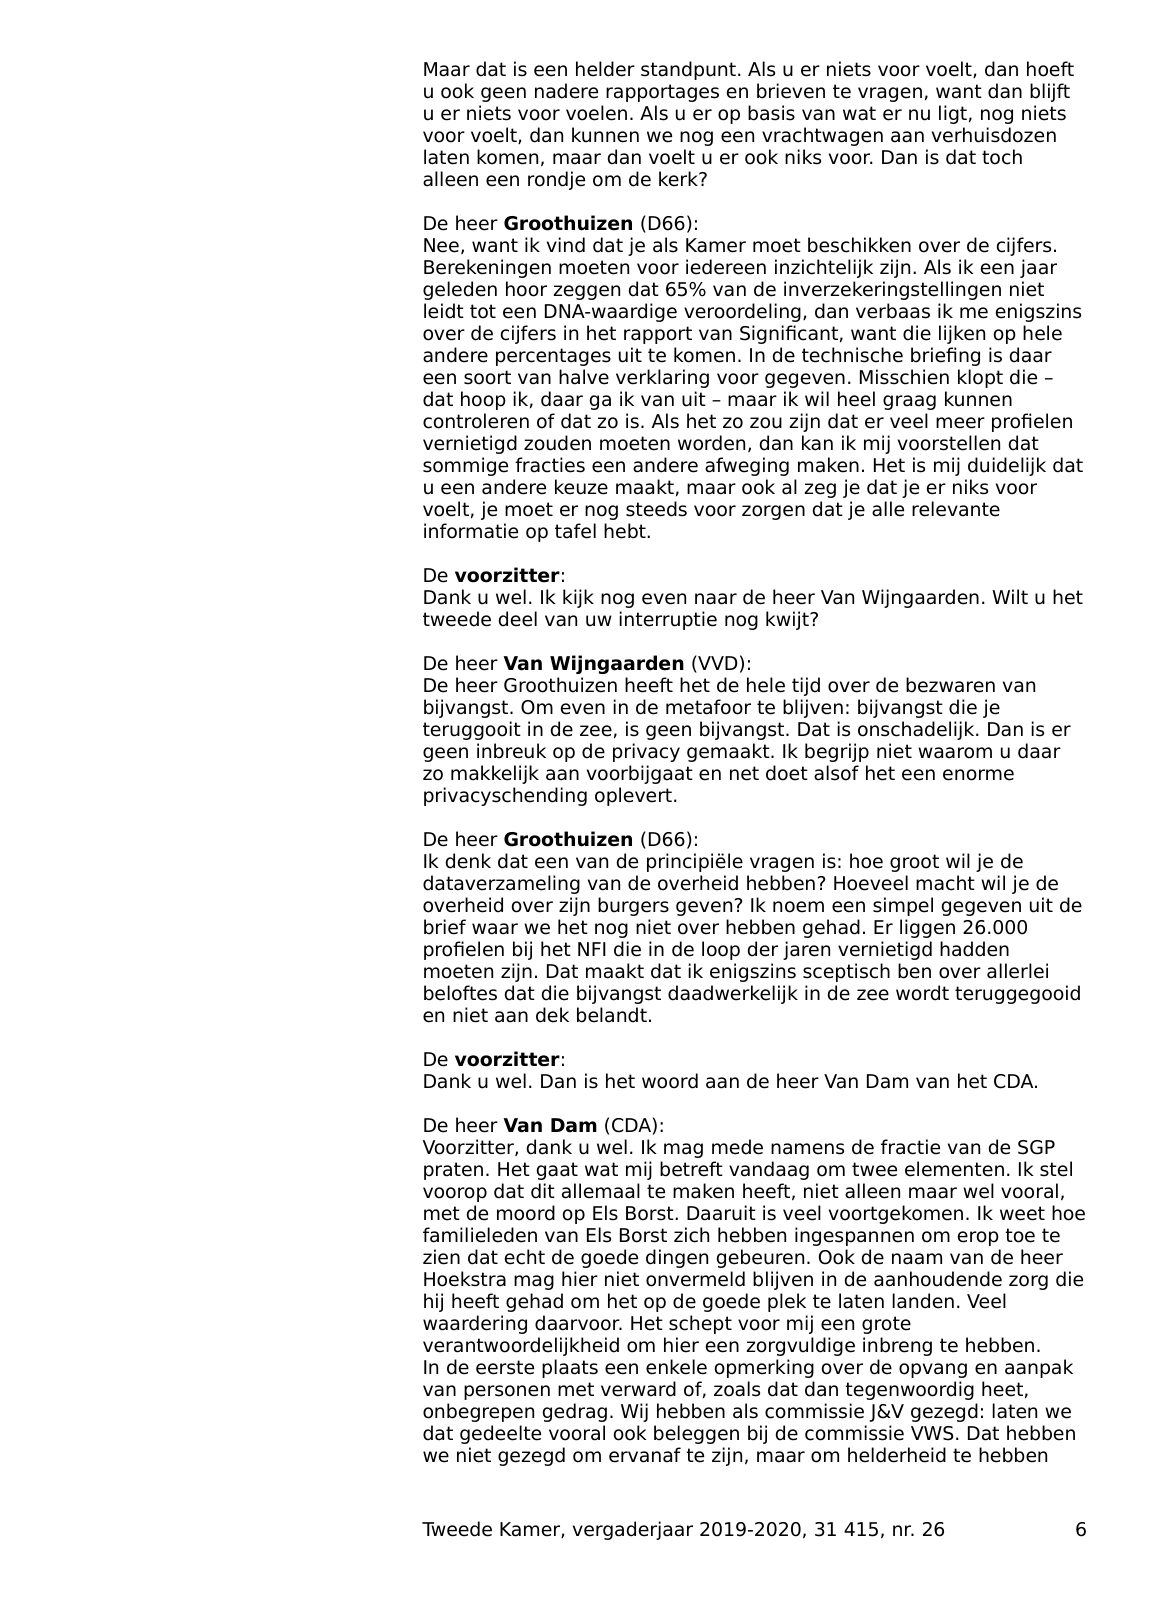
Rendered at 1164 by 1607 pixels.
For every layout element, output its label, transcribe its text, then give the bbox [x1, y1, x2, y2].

text Dank u wel. Dan is het woord aan de heer Van Dam van het CDA. [422, 1071, 1087, 1093]
text Nee, want ik vind dat je als Kamer moet beschikken over de cijfers. Berekeningen moeten voor iedereen inzichtelijk zijn. Als ik een jaar geleden hoor zeggen dat 65% van de inverzekeringstellingen niet leidt tot een DNA-waardige veroordeling, dan verbaas ik me enigszins over de cijfers in het rapport van Significant, want die lijken op hele andere percentages uit te komen. In de technische briefing is daar een soort van halve verklaring voor gegeven. Misschien klopt die – dat hoop ik, daar ga ik van uit – maar ik wil heel graag kunnen controleren of dat zo is. Als het zo zou zijn dat er veel meer profielen vernietigd zouden moeten worden, dan kan ik mij voorstellen dat sommige fracties een andere afweging maken. Het is mij duidelijk dat u een andere keuze maakt, maar ook al zeg je dat je er niks voor voelt, je moet er nog steeds voor zorgen dat je alle relevante informatie op tafel hebt. [422, 235, 1087, 543]
text Ik denk dat een van de principiële vragen is: hoe groot wil je de dataverzameling van de overheid hebben? Hoeveel macht wil je de overheid over zijn burgers geven? Ik noem een simpel gegeven uit de brief waar we het nog niet over hebben gehad. Er liggen 26.000 profielen bij het NFI die in de loop der jaren vernietigd hadden moeten zijn. Dat maakt dat ik enigszins sceptisch ben over allerlei beloftes dat die bijvangst daadwerkelijk in de zee wordt teruggegooid en niet aan dek belandt. [422, 851, 1087, 1027]
text De heer Van Wijngaarden (VVD): [422, 653, 1087, 675]
text Voorzitter, dank u wel. Ik mag mede namens de fractie van de SGP praten. Het gaat wat mij betreft vandaag om twee elementen. Ik stel voorop dat dit allemaal te maken heeft, niet alleen maar wel vooral, met de moord op Els Borst. Daaruit is veel voortgekomen. Ik weet hoe familieleden van Els Borst zich hebben ingespannen om erop toe te zien dat echt de goede dingen gebeuren. Ook de naam van de heer Hoekstra mag hier niet onvermeld blijven in de aanhoudende zorg die hij heeft gehad om het op de goede plek te laten landen. Veel waardering daarvoor. Het schept voor mij een grote verantwoordelijkheid om hier een zorgvuldige inbreng te hebben. [422, 1137, 1087, 1357]
text De heer Groothuizen (D66): [422, 213, 1087, 235]
text In de eerste plaats een enkele opmerking over de opvang en aanpak van personen met verward of, zoals dat dan tegenwoordig heet, onbegrepen gedrag. Wij hebben als commissie J&V gezegd: laten we dat gedeelte vooral ook beleggen bij de commissie VWS. Dat hebben we niet gezegd om ervanaf te zijn, maar om helderheid te hebben [422, 1357, 1087, 1467]
text Maar dat is een helder standpunt. Als u er niets voor voelt, dan hoeft u ook geen nadere rapportages en brieven te vragen, want dan blijft u er niets voor voelen. Als u er op basis van wat er nu ligt, nog niets voor voelt, dan kunnen we nog een vrachtwagen aan verhuisdozen laten komen, maar dan voelt u er ook niks voor. Dan is dat toch alleen een rondje om de kerk? [422, 59, 1087, 191]
text Dank u wel. Ik kijk nog even naar de heer Van Wijngaarden. Wilt u het tweede deel van uw interruptie nog kwijt? [422, 587, 1087, 631]
text De heer Groothuizen (D66): [422, 829, 1087, 851]
text De heer Groothuizen heeft het de hele tijd over de bezwaren van bijvangst. Om even in de metafoor te blijven: bijvangst die je teruggooit in de zee, is geen bijvangst. Dat is onschadelijk. Dan is er geen inbreuk op de privacy gemaakt. Ik begrijp niet waarom u daar zo makkelijk aan voorbijgaat en net doet alsof het een enorme privacyschending oplevert. [422, 675, 1087, 807]
text De voorzitter: [422, 1049, 1087, 1071]
text De voorzitter: [422, 565, 1087, 587]
text De heer Van Dam (CDA): [422, 1115, 1087, 1137]
